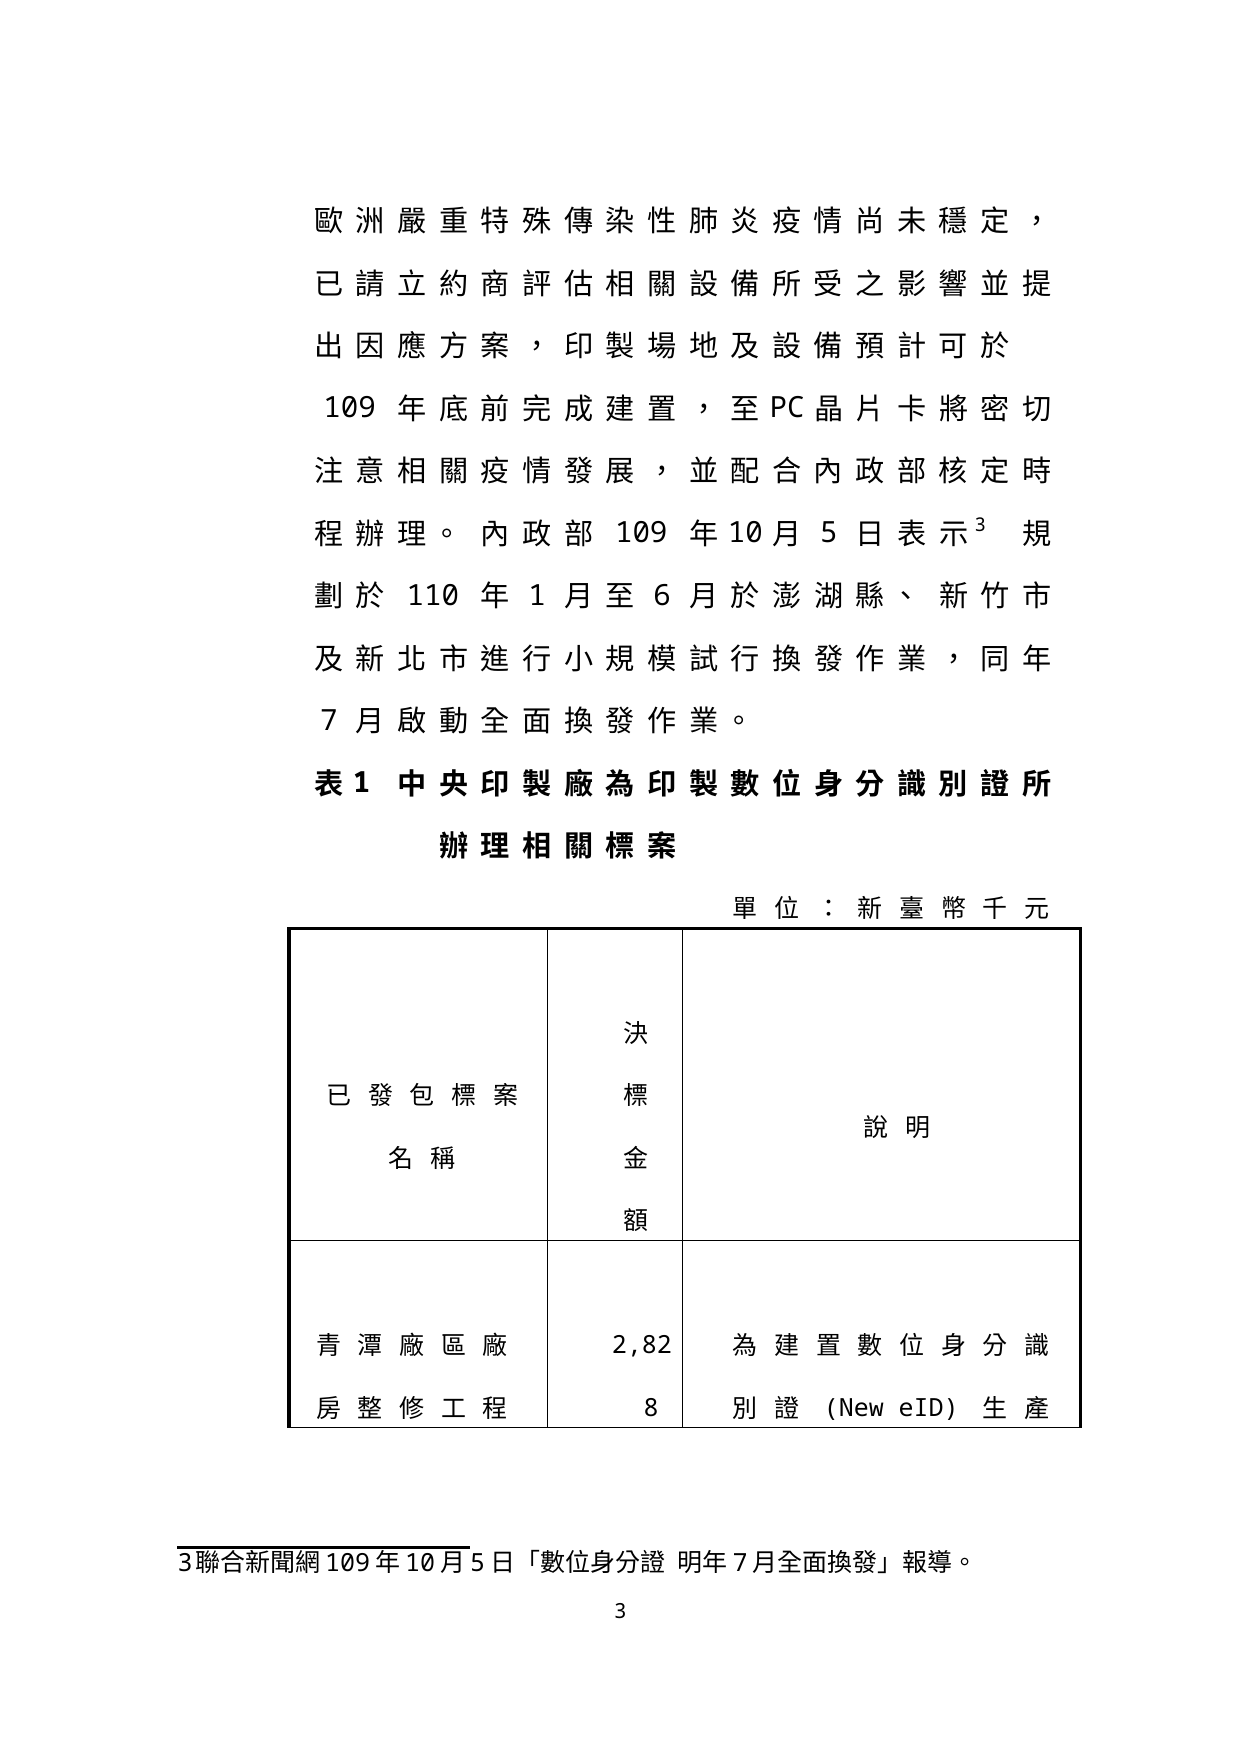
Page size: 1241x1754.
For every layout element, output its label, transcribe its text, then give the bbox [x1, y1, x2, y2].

text 表1 中央印製廠為印製數位身分識別證所辦理相關標案 [271, 740, 1058, 865]
table_header 說明 [683, 930, 1079, 1240]
table_cell 青潭廠區廠房整修工程 [291, 1241, 547, 1427]
text 單位：新臺幣千元 [271, 865, 1058, 927]
table_cell 2,828 [548, 1241, 682, 1427]
text 聯合新聞網109年10月5日「數位身分證 明年7月全面換發」報導。 [177, 1548, 1063, 1577]
table_header 決標金額 [548, 930, 682, 1240]
table_header 已發包標案名稱 [291, 930, 547, 1240]
text 歐洲嚴重特殊傳染性肺炎疫情尚未穩定，已請立約商評估相關設備所受之影響並提出因應方案，印製場地及設備預計可於109年底前完成建置，至PC晶片卡將密切注意相關疫情發展，並配合內政部核定時程辦理。內政部109年10月5日表示規劃於110年1月至6月於澎湖縣、新竹市及新北市進行小規模試行換發作業，同年7月啟動全面換發作業。 [271, 177, 1058, 740]
table_cell 為建置數位身分識別證(New eID)生產 [683, 1241, 1079, 1427]
